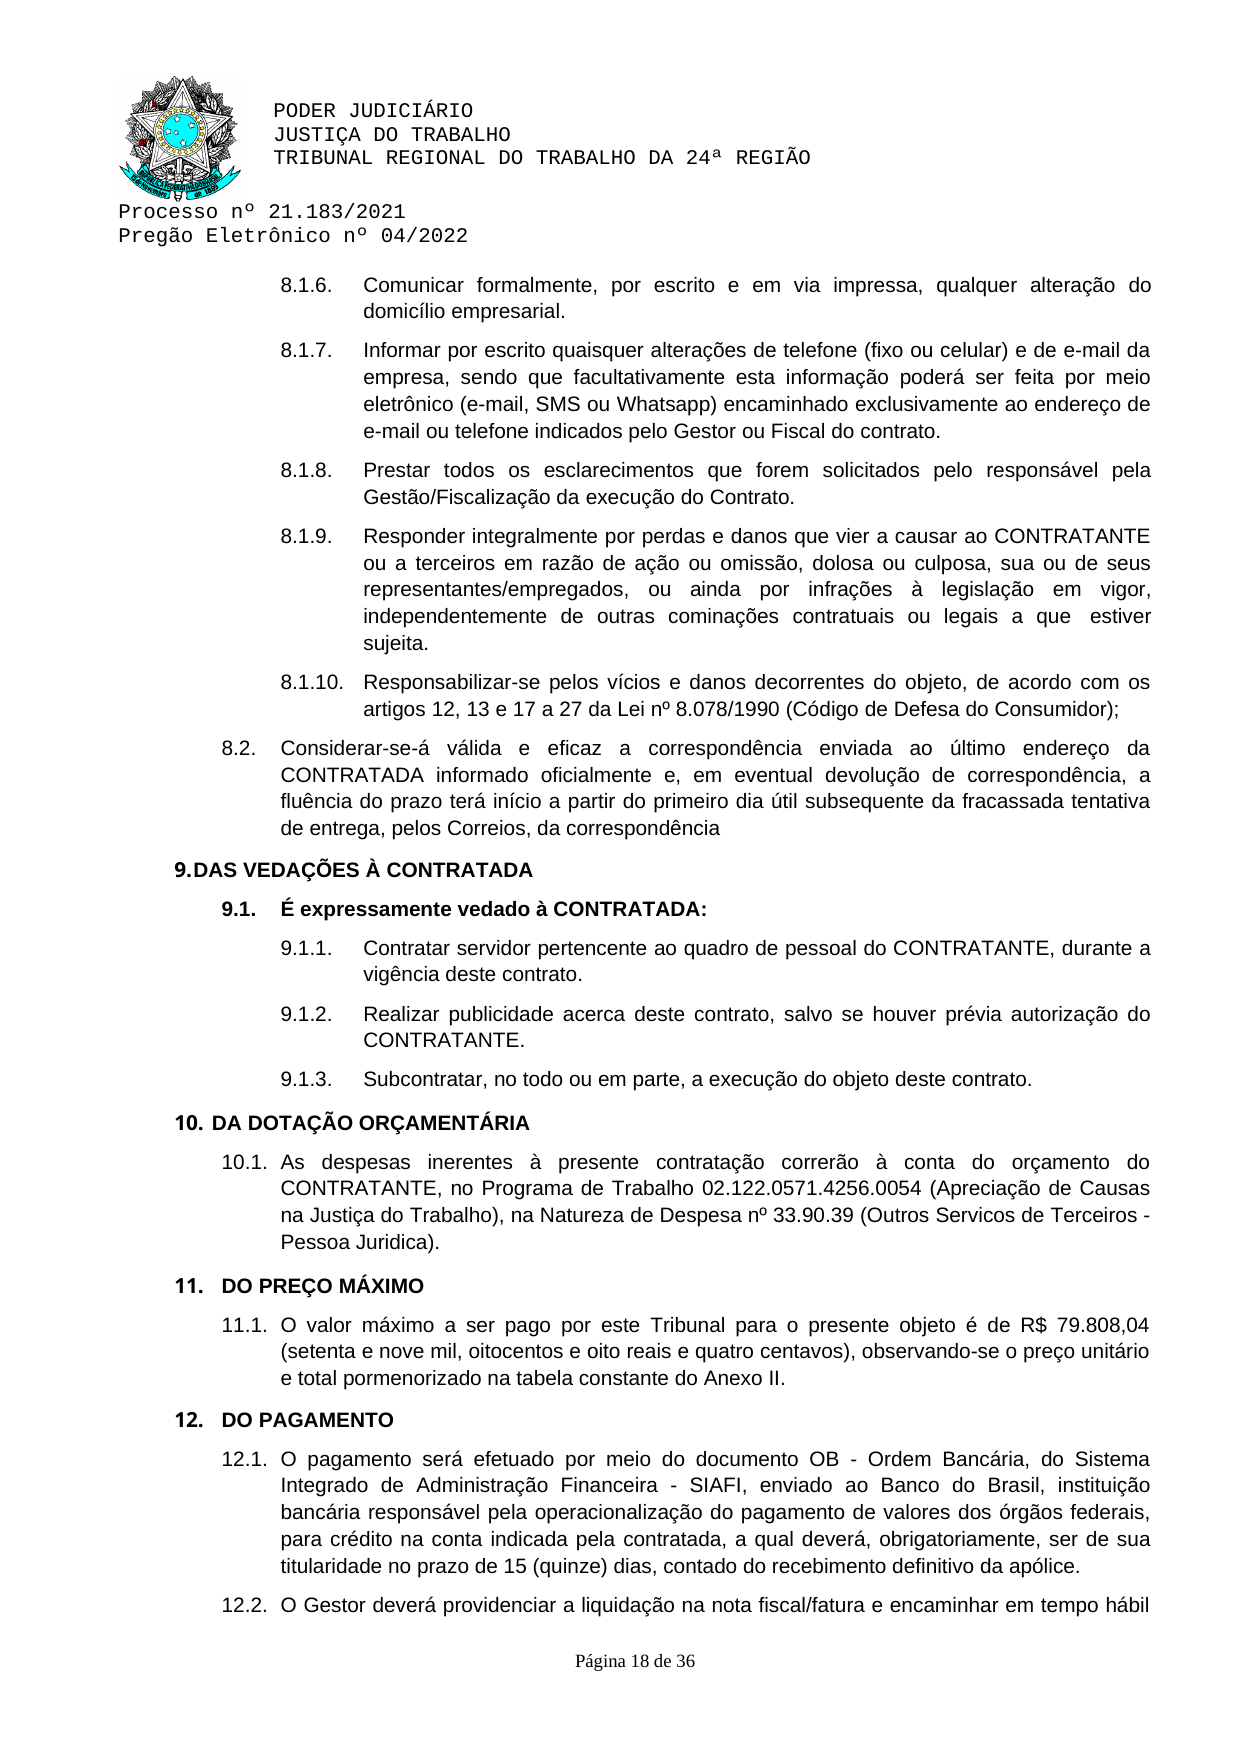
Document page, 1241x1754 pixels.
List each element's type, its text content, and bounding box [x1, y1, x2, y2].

list As despesas inerentes à presente contratação correrão à conta do orçamento do CONTRATANTE, no Programa de Trabalho 02.122.0571.4256.0054 (Apreciação de Causas na Justiça do Trabalho), na Natureza de Despesa nº 33.90.39 (Outros Servicos de Terceiros - Pessoa Juridica). [221, 1149, 1152, 1254]
list Prestar todos os esclarecimentos que forem solicitados pelo responsável pela Gestão/Fiscalização da execução do Contrato. [280, 458, 1152, 508]
subtitle DA DOTAÇÃO ORÇAMENTÁRIA [174, 1108, 1152, 1137]
list Comunicar formalmente, por escrito e em via impressa, qualquer alteração do domicílio empresarial. [280, 272, 1152, 323]
list Responder integralmente por perdas e danos que vier a causar ao CONTRATANTE ou a terceiros em razão de ação ou omissão, dolosa ou culposa, sua ou de seus representantes/empregados, ou ainda por infrações à legislação em vigor, independentemente de outras cominações contratuais ou legais a que estiver sujeita. [280, 523, 1152, 654]
list Informar por escrito quaisquer alterações de telefone (fixo ou celular) e de e-mail da empresa, sendo que facultativamente esta informação poderá ser feita por meio eletrônico (e-mail, SMS ou Whatsapp) encaminhado exclusivamente ao endereço de e-mail ou telefone indicados pelo Gestor ou Fiscal do contrato. [280, 338, 1152, 443]
subtitle DO PREÇO MÁXIMO [174, 1271, 1152, 1300]
subtitle DO PAGAMENTO [174, 1405, 1152, 1434]
list Responsabilizar-se pelos vícios e danos decorrentes do objeto, de acordo com os artigos 12, 13 e 17 a 27 da Lei nº 8.078/1990 (Código de Defesa do Consumidor); [280, 670, 1152, 720]
list Considerar-se-á válida e eficaz a correspondência enviada ao último endereço da CONTRATADA informado oficialmente e, em eventual devolução de correspondência, a fluência do prazo terá início a partir do primeiro dia útil subsequente da fracassada tentativa de entrega, pelos Correios, da correspondência [221, 736, 1152, 840]
list Subcontratar, no todo ou em parte, a execução do objeto deste contrato. [280, 1067, 1152, 1091]
subtitle DAS VEDAÇÕES À CONTRATADA [174, 855, 1152, 884]
list Realizar publicidade acerca deste contrato, salvo se houver prévia autorização do CONTRATANTE. [280, 1001, 1152, 1052]
list O Gestor deverá providenciar a liquidação na nota fiscal/fatura e encaminhar em tempo hábil [221, 1593, 1152, 1617]
picture [118, 75, 243, 202]
list O pagamento será efetuado por meio do documento OB - Ordem Bancária, do Sistema Integrado de Administração Financeira - SIAFI, enviado ao Banco do Brasil, instituição bancária responsável pela operacionalização do pagamento de valores dos órgãos federais, para crédito na conta indicada pela contratada, a qual deverá, obrigatoriamente, ser de sua titularidade no prazo de 15 (quinze) dias, contado do recebimento definitivo da apólice. [221, 1446, 1152, 1577]
list É expressamente vedado à CONTRATADA: [221, 896, 1152, 920]
list Contratar servidor pertencente ao quadro de pessoal do CONTRATANTE, durante a vigência deste contrato. [280, 936, 1152, 986]
list O valor máximo a ser pago por este Tribunal para o presente objeto é de R$ 79.808,04 (setenta e nove mil, oitocentos e oito reais e quatro centavos), observando-se o preço unitário e total pormenorizado na tabela constante do Anexo II. [221, 1312, 1152, 1390]
